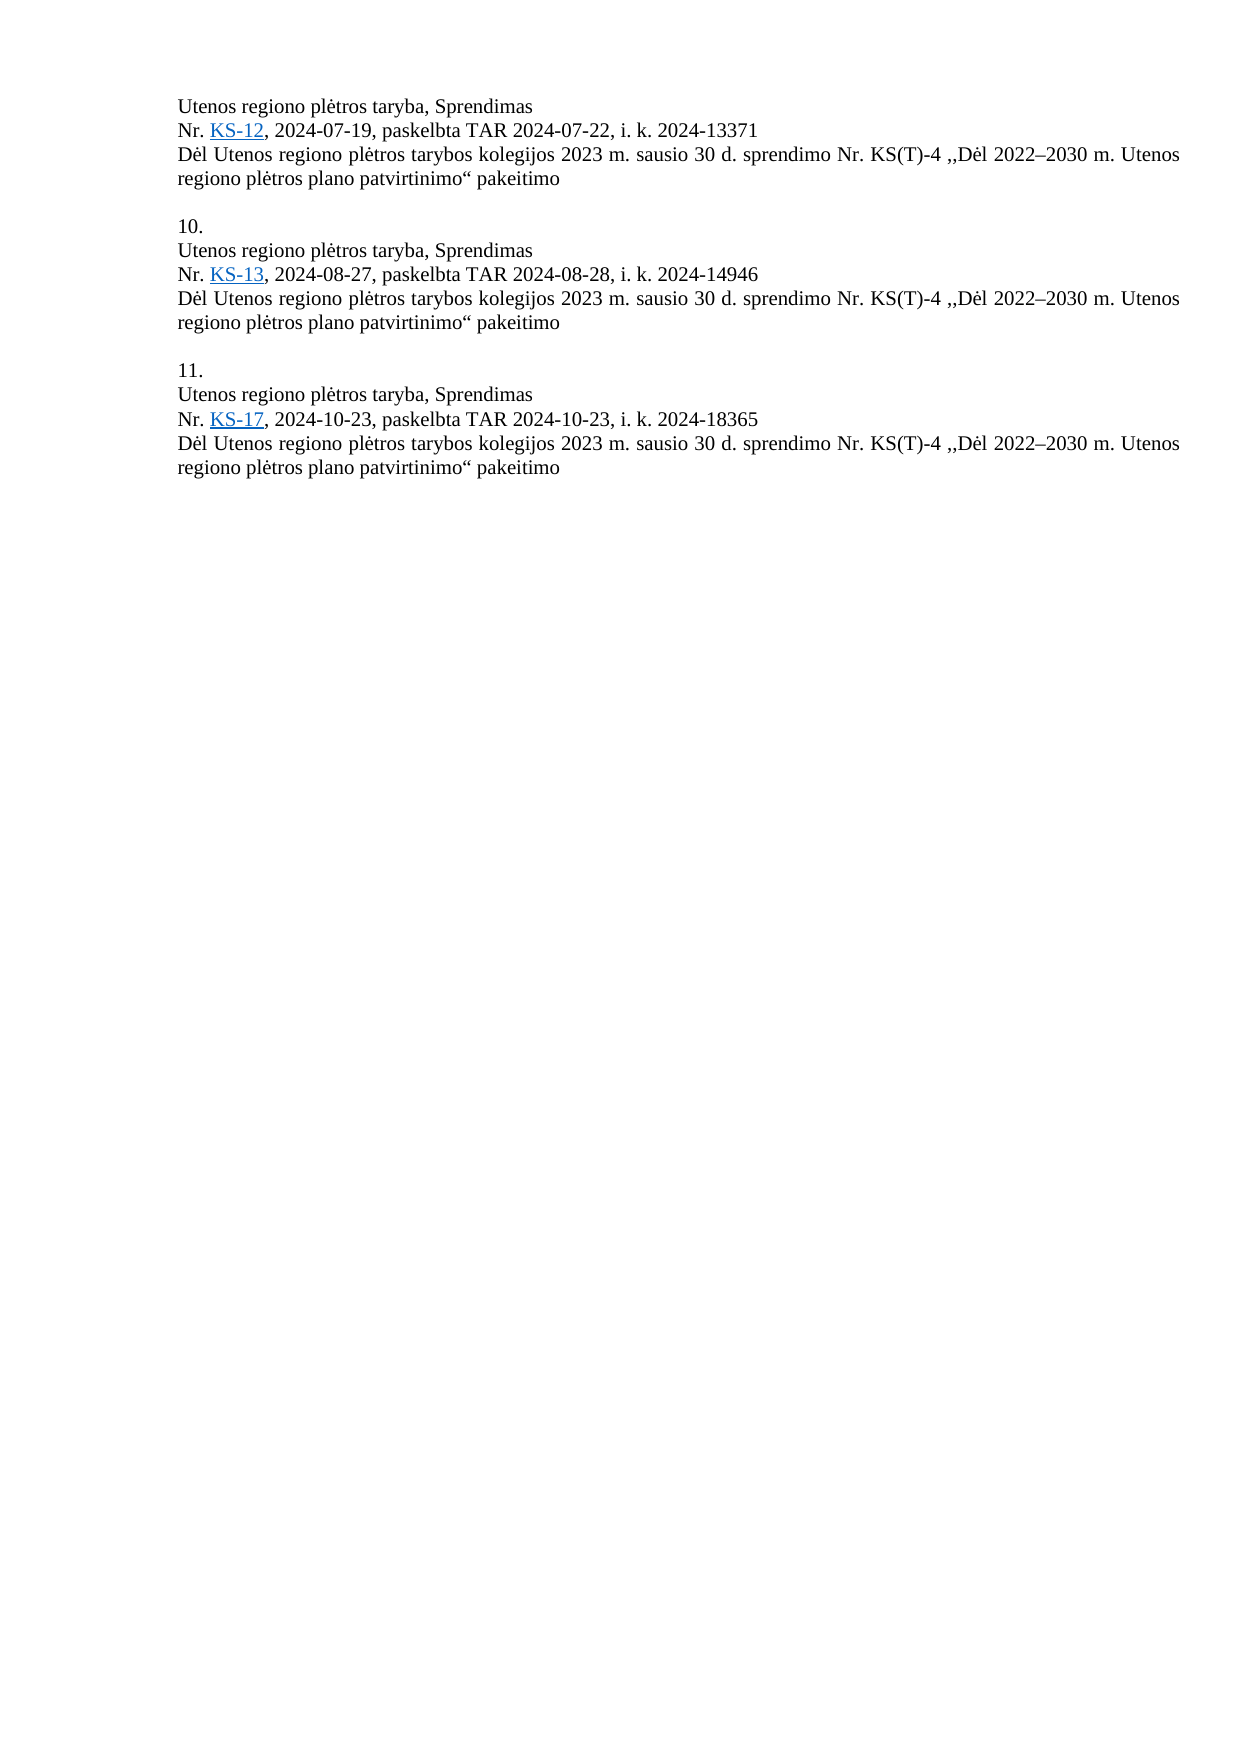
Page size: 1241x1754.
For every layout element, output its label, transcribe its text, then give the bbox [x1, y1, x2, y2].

text 10. [177, 214, 1181, 238]
text Nr. KS-17, 2024-10-23, paskelbta TAR 2024-10-23, i. k. 2024-18365 [177, 406, 1181, 431]
text Utenos regiono plėtros taryba, Sprendimas [177, 382, 1181, 406]
text Utenos regiono plėtros taryba, Sprendimas [177, 238, 1181, 262]
text Dėl Utenos regiono plėtros tarybos kolegijos 2023 m. sausio 30 d. sprendimo Nr. KS(T)-4 ,,Dėl 2022–2030 m. Utenos regiono plėtros plano patvirtinimo“ pakeitimo [177, 286, 1181, 334]
text Utenos regiono plėtros taryba, Sprendimas [177, 94, 1181, 118]
text Nr. KS-13, 2024-08-27, paskelbta TAR 2024-08-28, i. k. 2024-14946 [177, 262, 1181, 286]
text Dėl Utenos regiono plėtros tarybos kolegijos 2023 m. sausio 30 d. sprendimo Nr. KS(T)-4 ,,Dėl 2022–2030 m. Utenos regiono plėtros plano patvirtinimo“ pakeitimo [177, 431, 1181, 479]
text Dėl Utenos regiono plėtros tarybos kolegijos 2023 m. sausio 30 d. sprendimo Nr. KS(T)-4 ,,Dėl 2022–2030 m. Utenos regiono plėtros plano patvirtinimo“ pakeitimo [177, 142, 1181, 190]
text Nr. KS-12, 2024-07-19, paskelbta TAR 2024-07-22, i. k. 2024-13371 [177, 118, 1181, 142]
text 11. [177, 358, 1181, 382]
